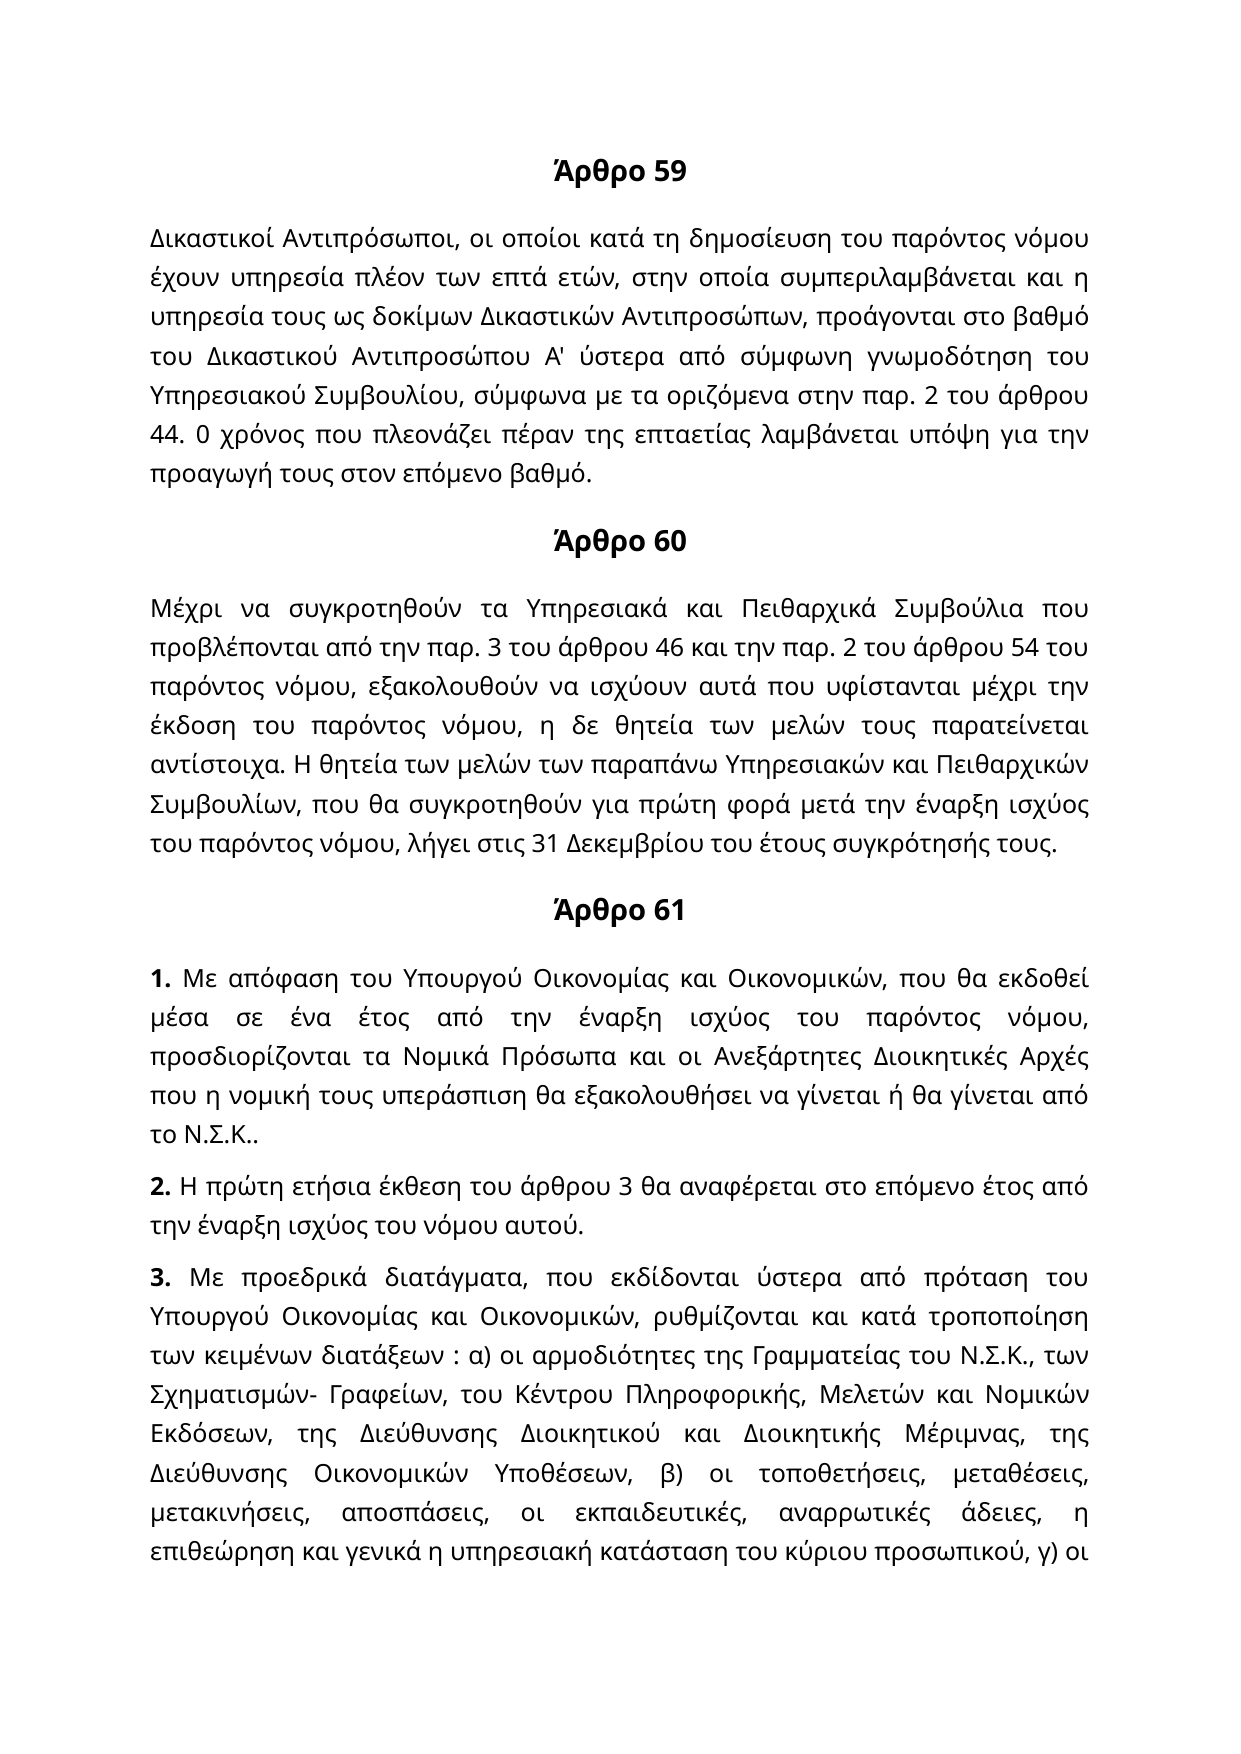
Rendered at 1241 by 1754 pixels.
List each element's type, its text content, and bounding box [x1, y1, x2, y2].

text 1. Με απόφαση του Υπουργού Οικονομίας και Οικονομικών, που θα εκδοθεί μέσα σε ένα έτος από την έναρξη ισχύος του παρόντος νόμου, προσδιορίζονται τα Νομικά Πρόσωπα και οι Ανεξάρτητες Διοικητικές Αρχές που η νομική τους υπεράσπιση θα εξακολουθήσει να γίνεται ή θα γίνεται από το Ν.Σ.Κ.. [150, 960, 1090, 1151]
subtitle Άρθρο 61 [150, 889, 1090, 929]
text Μέχρι να συγκροτηθούν τα Υπηρεσιακά και Πειθαρχικά Συμβούλια που προβλέπονται από την παρ. 3 του άρθρου 46 και την παρ. 2 του άρθρου 54 του παρόντος νόμου, εξακολουθούν να ισχύουν αυτά που υφίστανται μέχρι την έκδοση του παρόντος νόμου, η δε θητεία των μελών τους παρατείνεται αντίστοιχα. Η θητεία των μελών των παραπάνω Υπηρεσιακών και Πειθαρχικών Συμβουλίων, που θα συγκροτηθούν για πρώτη φορά μετά την έναρξη ισχύος του παρόντος νόμου, λήγει στις 31 Δεκεμβρίου του έτους συγκρότησής τους. [150, 590, 1090, 859]
subtitle Άρθρο 60 [150, 520, 1090, 559]
subtitle Άρθρο 59 [150, 150, 1090, 190]
text Δικαστικοί Αντιπρόσωποι, οι οποίοι κατά τη δημοσίευση του παρόντος νόμου έχουν υπηρεσία πλέον των επτά ετών, στην οποία συμπεριλαμβάνεται και η υπηρεσία τους ως δοκίμων Δικαστικών Αντιπροσώπων, προάγονται στο βαθμό του Δικαστικού Αντιπροσώπου Α' ύστερα από σύμφωνη γνωμοδότηση του Υπηρεσιακού Συμβουλίου, σύμφωνα με τα οριζόμενα στην παρ. 2 του άρθρου 44. 0 χρόνος που πλεονάζει πέραν της επταετίας λαμβάνεται υπόψη για την προαγωγή τους στον επόμενο βαθμό. [150, 221, 1090, 490]
text 3. Με προεδρικά διατάγματα, που εκδίδονται ύστερα από πρόταση του Υπουργού Οικονομίας και Οικονομικών, ρυθμίζονται και κατά τροποποίηση των κειμένων διατάξεων : α) οι αρμοδιότητες της Γραμματείας του Ν.Σ.Κ., των Σχηματισμών- Γραφείων, του Κέντρου Πληροφορικής, Μελετών και Νομικών Εκδόσεων, της Διεύθυνσης Διοικητικού και Διοικητικής Μέριμνας, της Διεύθυνσης Οικονομικών Υποθέσεων, β) οι τοποθετήσεις, μεταθέσεις, μετακινήσεις, αποσπάσεις, οι εκπαιδευτικές, αναρρωτικές άδειες, η επιθεώρηση και γενικά η υπηρεσιακή κατάσταση του κύριου προσωπικού, γ) οι [150, 1259, 1090, 1568]
text 2. Η πρώτη ετήσια έκθεση του άρθρου 3 θα αναφέρεται στο επόμενο έτος από την έναρξη ισχύος του νόμου αυτού. [150, 1168, 1090, 1242]
